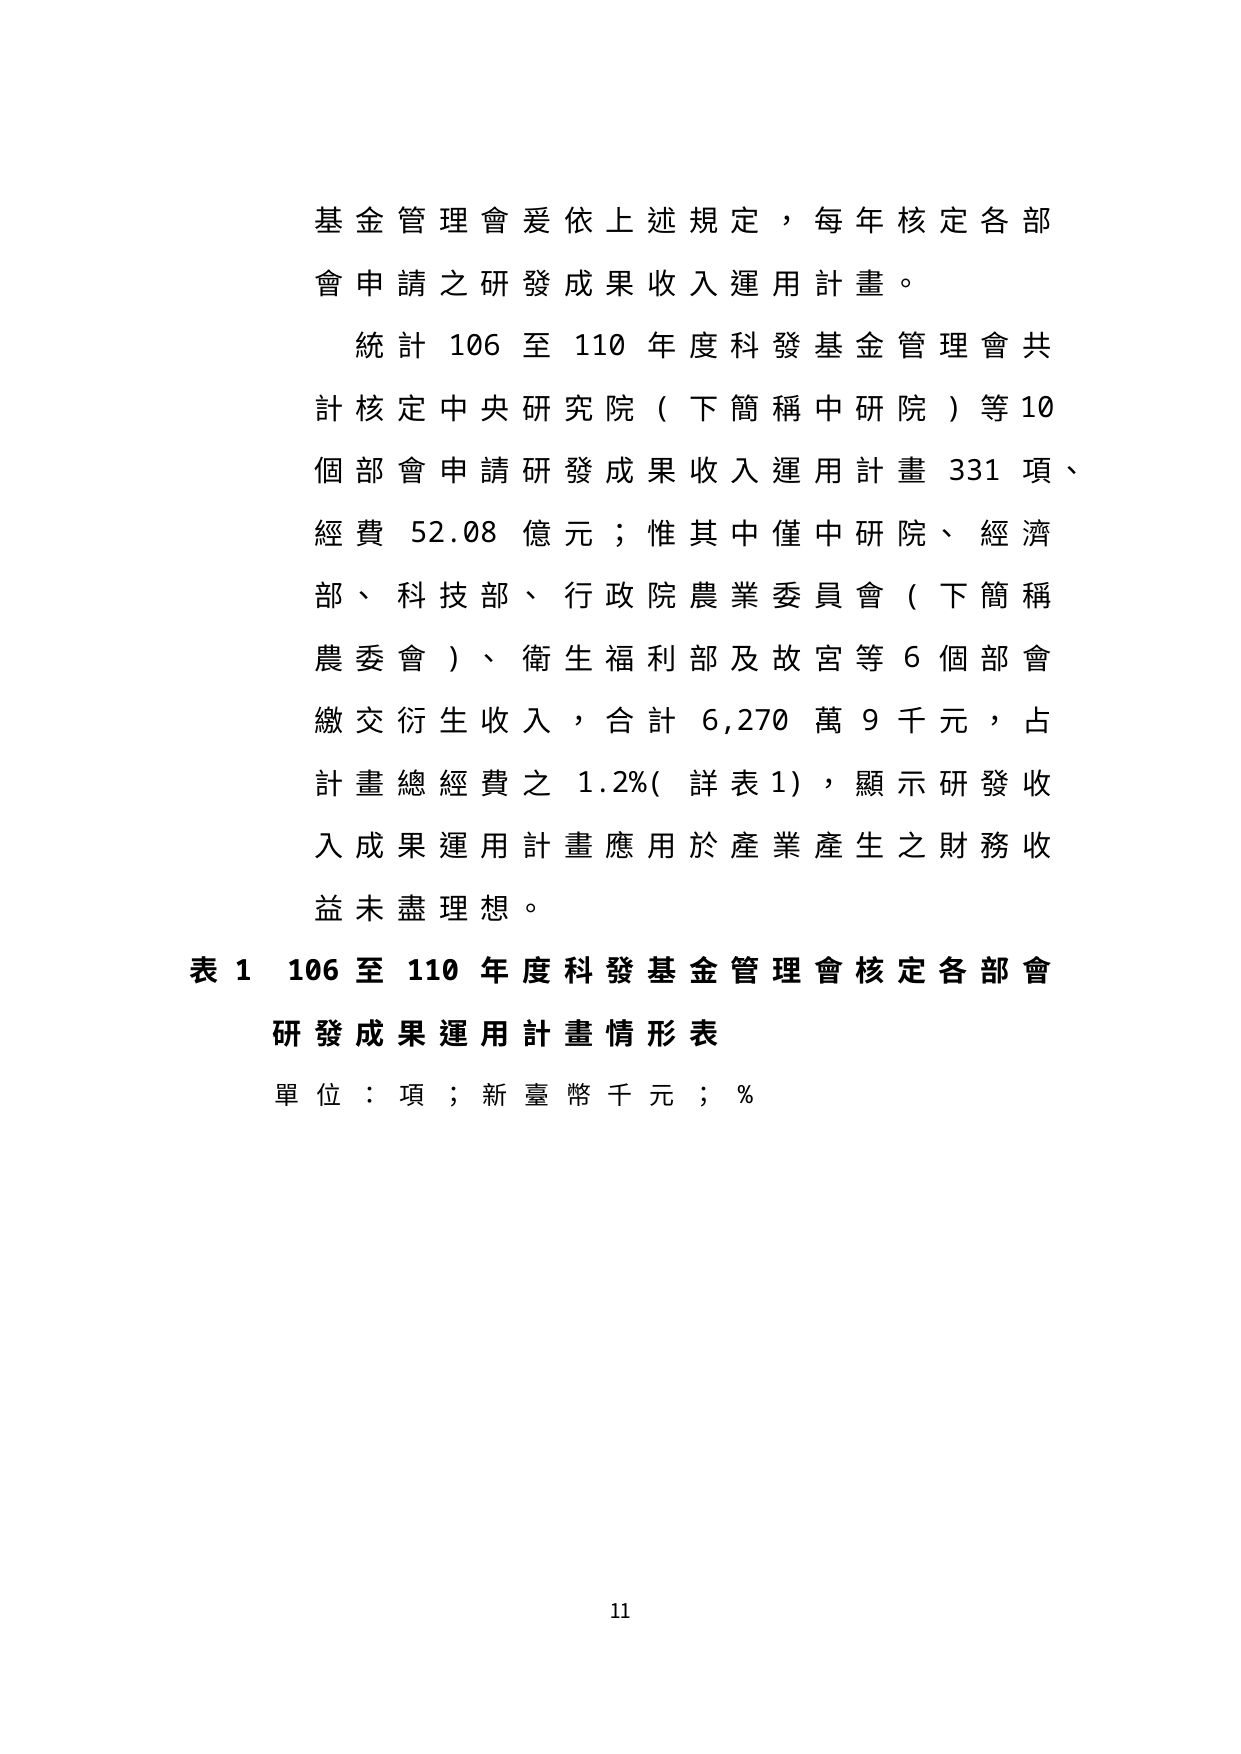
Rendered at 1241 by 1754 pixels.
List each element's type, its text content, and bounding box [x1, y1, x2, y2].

text 表1 106至110年度科發基金管理會核定各部會研發成果運用計畫情形表 單位：項；新臺幣千元；% [183, 927, 1072, 1115]
text 基金管理會爰依上述規定，每年核定各部會申請之研發成果收入運用計畫。 [271, 177, 1058, 302]
text 統計106至110年度科發基金管理會共計核定中央研究院(下簡稱中研院)等10個部會申請研發成果收入運用計畫331項、經費52.08億元；惟其中僅中研院、經濟部、科技部、行政院農業委員會(下簡稱農委會)、衛生福利部及故宮等6個部會繳交衍生收入，合計6,270萬9千元，占計畫總經費之1.2%(詳表1)，顯示研發收入成果運用計畫應用於產業產生之財務收益未盡理想。 [271, 302, 1058, 927]
